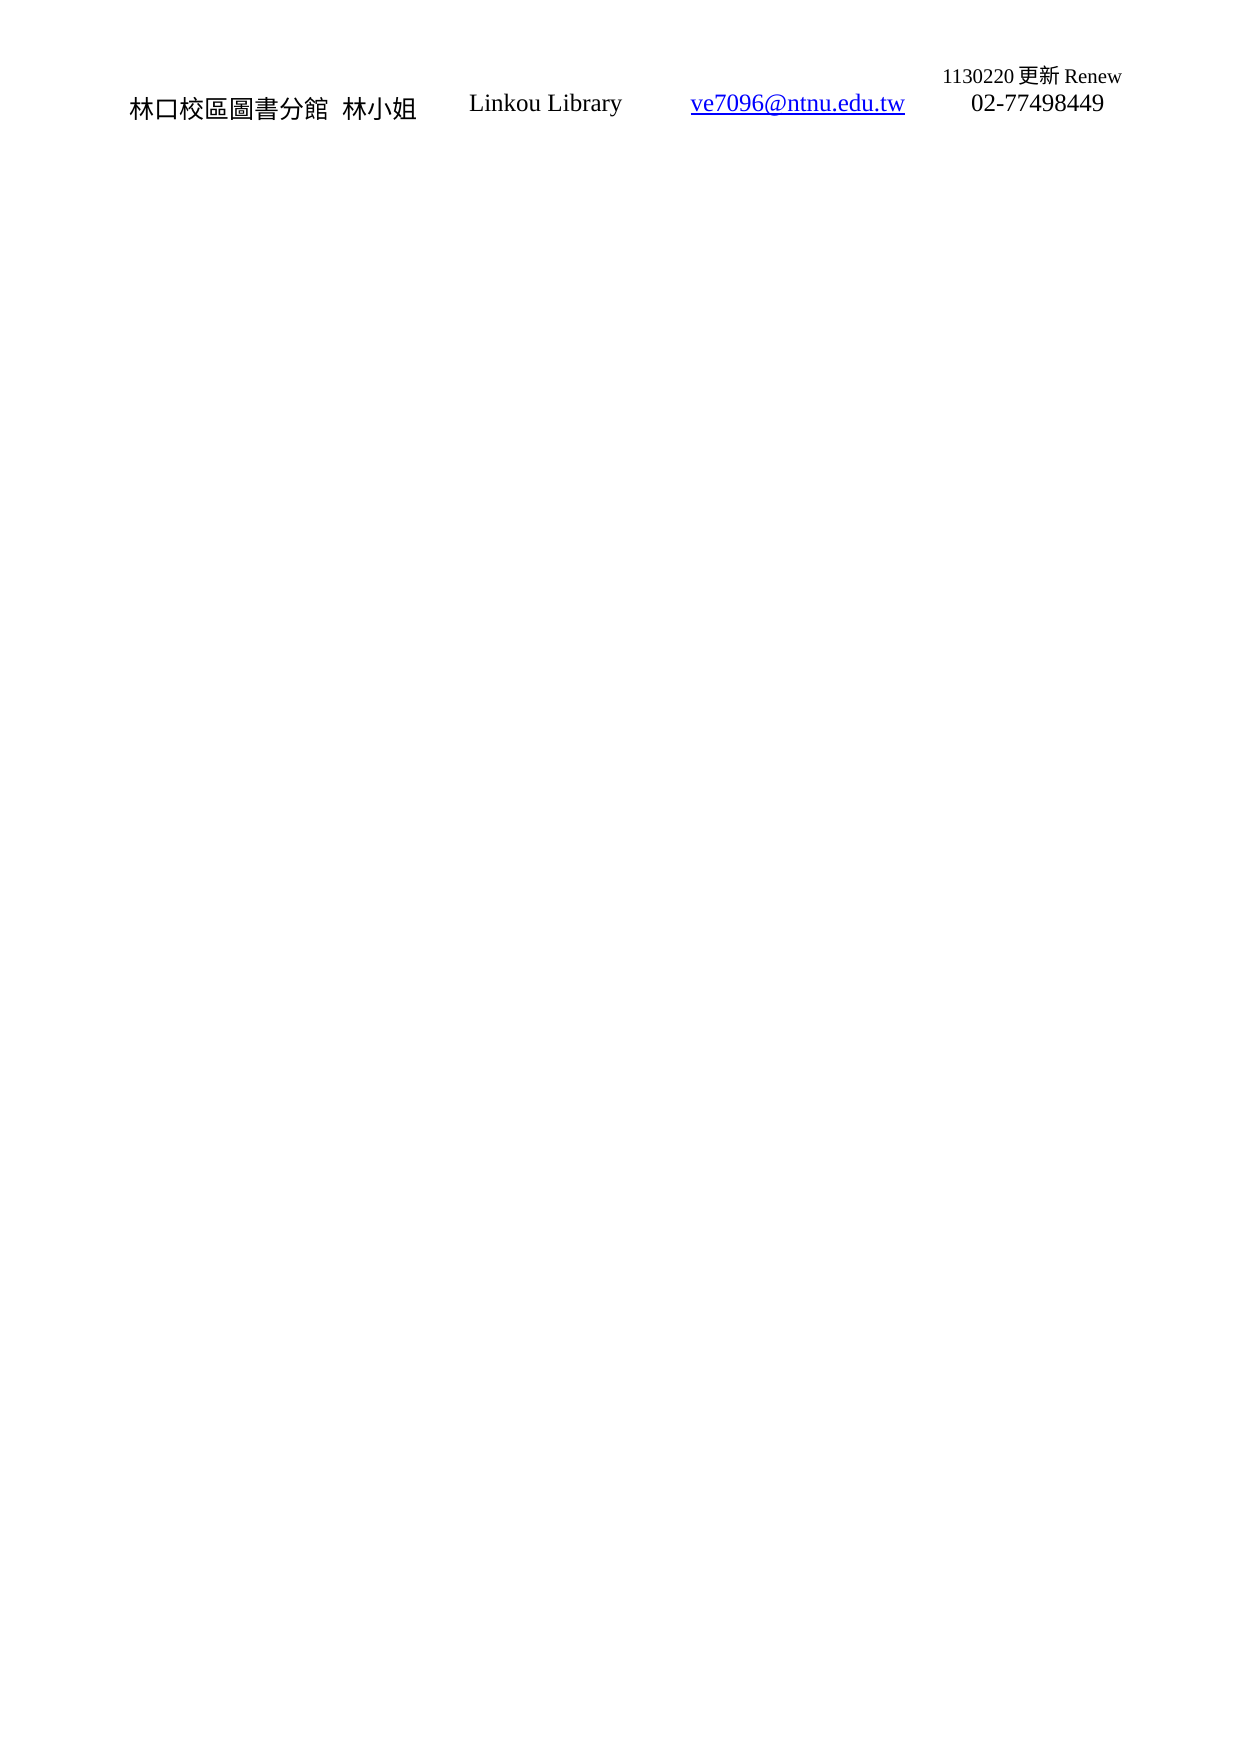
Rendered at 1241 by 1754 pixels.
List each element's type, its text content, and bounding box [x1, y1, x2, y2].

table_cell 02-77498449 [960, 89, 1122, 126]
table_cell 林口校區圖書分館 林小姐 [118, 89, 458, 126]
table_cell ve7096@ntnu.edu.tw [679, 89, 959, 126]
table_cell Linkou Library [458, 89, 679, 126]
